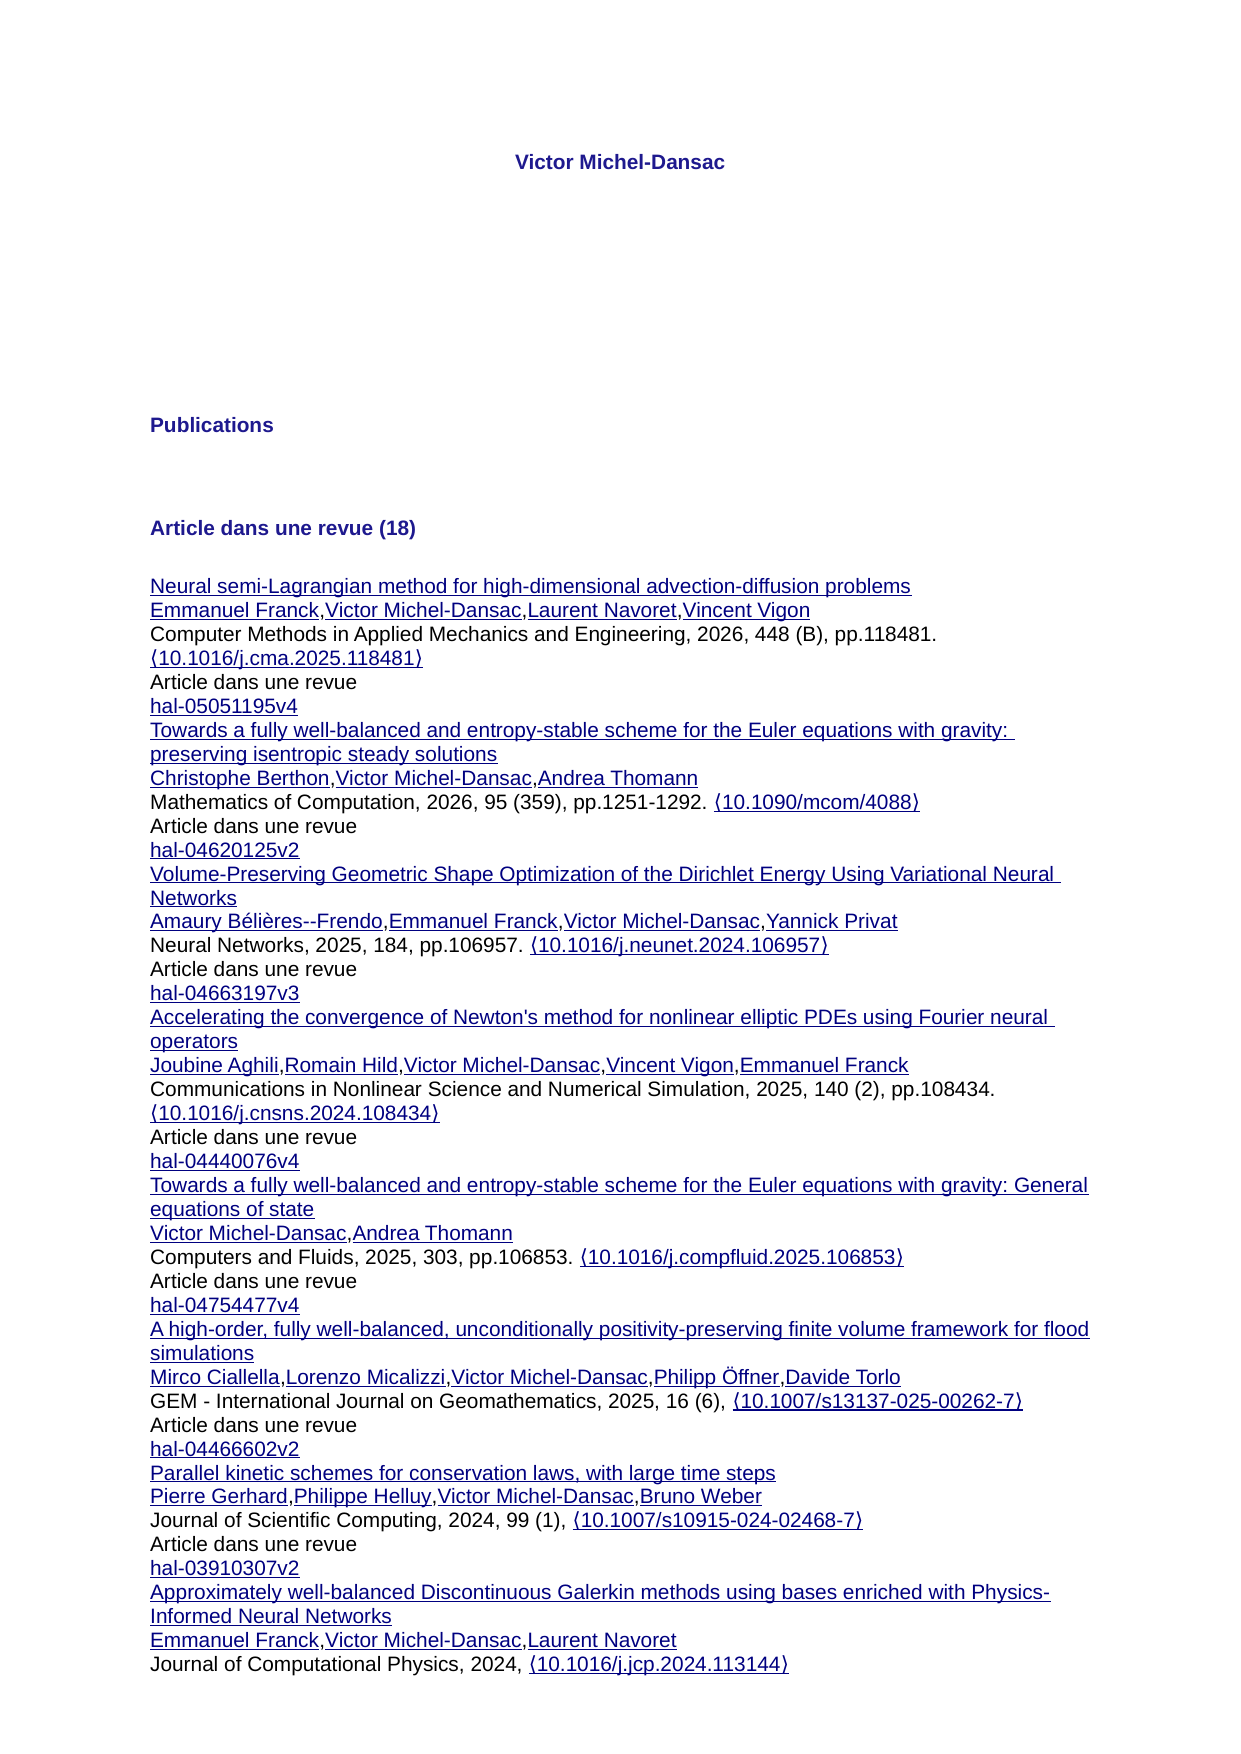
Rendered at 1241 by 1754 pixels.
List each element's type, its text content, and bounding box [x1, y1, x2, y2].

table_cell Parallel kinetic schemes for conservation laws, with large time steps Pierre Gerhard,Philippe Helluy,Victor Michel-Dansac,Bruno Weber Journal of Scientific Computing, 2024, 99 (1), ⟨10.1007/s10915-024-02468-7⟩ Article dans une revue hal-03910307v2 [150, 1460, 1090, 1580]
subtitle Publications [150, 412, 1090, 436]
table_cell simulations Mirco Ciallella,Lorenzo Micalizzi,Victor Michel-Dansac,Philipp Öffner,Davide Torlo GEM - International Journal on Geomathematics, 2025, 16 (6), ⟨10.1007/s13137-025-00262-7⟩ Article dans une revue hal-04466602v2 [150, 1339, 1090, 1460]
table_header Neural semi-Lagrangian method for high-dimensional advection-diffusion problems Emmanuel Franck,Victor Michel-Dansac,Laurent Navoret,Vincent Vigon Computer Methods in Applied Mechanics and Engineering, 2026, 448 (B), pp.118481. ⟨10.1016/j.cma.2025.118481⟩ Article dans une revue hal-05051195v4 [150, 574, 1090, 718]
table_cell Towards a fully well-balanced and entropy-stable scheme for the Euler equations with gravity: General equations of state Victor Michel-Dansac,Andrea Thomann Computers and Fluids, 2025, 303, pp.106853. ⟨10.1016/j.compfluid.2025.106853⟩ Article dans une revue hal-04754477v4 [150, 1173, 1090, 1317]
table_cell Approximately well-balanced Discontinuous Galerkin methods using bases enriched with Physics-Informed Neural Networks Emmanuel Franck,Victor Michel-Dansac,Laurent Navoret Journal of Computational Physics, 2024, ⟨10.1016/j.jcp.2024.113144⟩ [150, 1580, 1090, 1676]
table_cell Volume-Preserving Geometric Shape Optimization of the Dirichlet Energy Using Variational Neural Networks Amaury Bélières--Frendo,Emmanuel Franck,Victor Michel-Dansac,Yannick Privat Neural Networks, 2025, 184, pp.106957. ⟨10.1016/j.neunet.2024.106957⟩ Article dans une revue hal-04663197v3 [150, 861, 1090, 1005]
subtitle Article dans une revue (18) [150, 516, 1090, 539]
table_cell A high-order, fully well-balanced, unconditionally positivity-preserving finite volume framework for flood [150, 1317, 1090, 1338]
table_cell Accelerating the convergence of Newton's method for nonlinear elliptic PDEs using Fourier neural operators Joubine Aghili,Romain Hild,Victor Michel-Dansac,Vincent Vigon,Emmanuel Franck Communications in Nonlinear Science and Numerical Simulation, 2025, 140 (2), pp.108434. ⟨10.1016/j.cnsns.2024.108434⟩ Article dans une revue hal-04440076v4 [150, 1005, 1090, 1173]
subtitle Victor Michel-Dansac [150, 150, 1090, 174]
table_cell Towards a fully well-balanced and entropy-stable scheme for the Euler equations with gravity: preserving isentropic steady solutions Christophe Berthon,Victor Michel-Dansac,Andrea Thomann Mathematics of Computation, 2026, 95 (359), pp.1251-1292. ⟨10.1090/mcom/4088⟩ Article dans une revue hal-04620125v2 [150, 718, 1090, 861]
